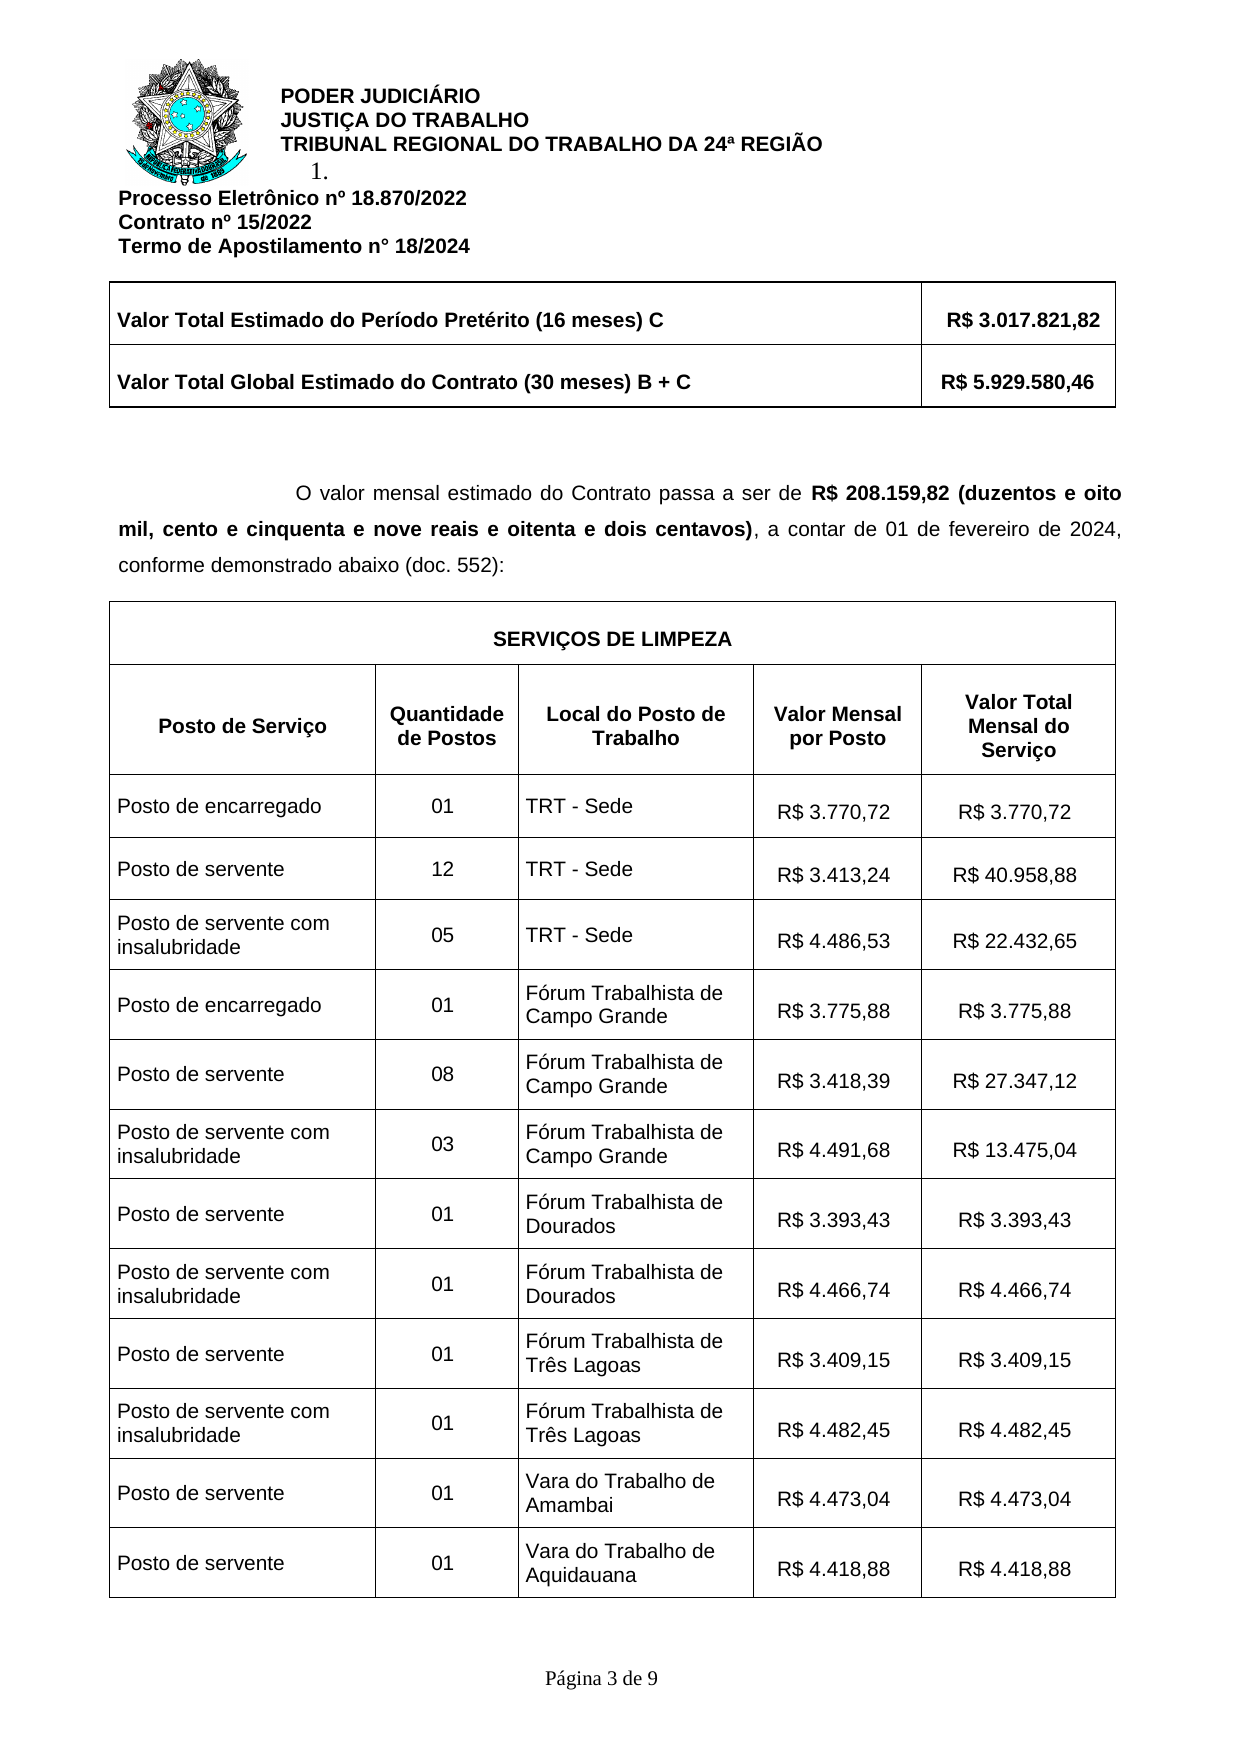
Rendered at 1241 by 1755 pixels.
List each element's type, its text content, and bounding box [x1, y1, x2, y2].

table_cell Posto de servente com insalubridade [110, 900, 375, 969]
table_cell R$ 4.466,74 [922, 1249, 1115, 1318]
table_cell R$ 3.770,72 [922, 775, 1115, 837]
table_cell Local do Posto de Trabalho [519, 665, 753, 774]
table_cell R$ 3.770,72 [754, 775, 921, 837]
table_cell R$ 3.413,24 [754, 838, 921, 899]
table_cell 08 [376, 1040, 518, 1108]
table_cell 01 [376, 1249, 518, 1318]
table_cell TRT - Sede [519, 900, 753, 969]
table_header SERVIÇOS DE LIMPEZA [110, 602, 1115, 664]
table_cell R$ 13.475,04 [922, 1110, 1115, 1178]
table_cell 01 [376, 1319, 518, 1388]
table_cell Posto de servente [110, 1319, 375, 1388]
table_cell Posto de encarregado [110, 775, 375, 837]
table_cell Valor Total Mensal do Serviço [922, 665, 1115, 774]
table_cell Posto de servente [110, 1040, 375, 1108]
table_cell 01 [376, 775, 518, 837]
text O valor mensal estimado do Contrato passa a ser de R$ 208.159,82 (duzentos e oito mil, cento e cinquenta e nove reais e oitenta e dois centavos), a contar de 01 de fevereiro de 2024, conforme demonstrado abaixo (doc. 552): [118, 481, 1122, 577]
table_cell R$ 4.491,68 [754, 1110, 921, 1178]
table_cell Fórum Trabalhista de Campo Grande [519, 970, 753, 1039]
table_cell R$ 4.482,45 [754, 1389, 921, 1457]
table_cell R$ 4.466,74 [754, 1249, 921, 1318]
table_cell R$ 3.017.821,82 [922, 283, 1115, 344]
table_cell TRT - Sede [519, 775, 753, 837]
table_cell R$ 22.432,65 [922, 900, 1115, 969]
table_cell Posto de encarregado [110, 970, 375, 1039]
table_cell R$ 3.775,88 [922, 970, 1115, 1039]
table_cell Fórum Trabalhista de Dourados [519, 1249, 753, 1318]
table_cell Vara do Trabalho de Aquidauana [519, 1528, 753, 1597]
table_cell R$ 4.418,88 [754, 1528, 921, 1597]
table_cell Posto de servente [110, 838, 375, 899]
table_cell Fórum Trabalhista de Três Lagoas [519, 1389, 753, 1457]
table_cell 01 [376, 1389, 518, 1457]
table_cell R$ 3.409,15 [922, 1319, 1115, 1388]
table_cell 03 [376, 1110, 518, 1178]
table_cell Fórum Trabalhista de Três Lagoas [519, 1319, 753, 1388]
table_cell Valor Total Estimado do Período Pretérito (16 meses) C [110, 283, 921, 344]
table_cell Posto de Serviço [110, 665, 375, 774]
table_cell Fórum Trabalhista de Dourados [519, 1179, 753, 1248]
table_cell TRT - Sede [519, 838, 753, 899]
table_cell R$ 27.347,12 [922, 1040, 1115, 1108]
table_cell R$ 4.482,45 [922, 1389, 1115, 1457]
table_cell 01 [376, 970, 518, 1039]
table_cell Valor Total Global Estimado do Contrato (30 meses) B + C [110, 345, 921, 406]
table_cell Quantidade de Postos [376, 665, 518, 774]
table_cell Vara do Trabalho de Amambai [519, 1459, 753, 1527]
table_cell 01 [376, 1459, 518, 1527]
table_cell R$ 3.393,43 [922, 1179, 1115, 1248]
table_cell Valor Mensal por Posto [754, 665, 921, 774]
table_cell Posto de servente com insalubridade [110, 1110, 375, 1178]
table_cell 01 [376, 1179, 518, 1248]
table_cell R$ 3.409,15 [754, 1319, 921, 1388]
table_cell Fórum Trabalhista de Campo Grande [519, 1110, 753, 1178]
table_cell Posto de servente [110, 1179, 375, 1248]
table_cell Posto de servente com insalubridade [110, 1249, 375, 1318]
table_cell R$ 3.393,43 [754, 1179, 921, 1248]
table_cell Fórum Trabalhista de Campo Grande [519, 1040, 753, 1108]
table_cell R$ 4.473,04 [754, 1459, 921, 1527]
table_cell R$ 4.486,53 [754, 900, 921, 969]
table_cell R$ 4.418,88 [922, 1528, 1115, 1597]
table_cell Posto de servente com insalubridade [110, 1389, 375, 1457]
table_cell R$ 3.418,39 [754, 1040, 921, 1108]
table_cell R$ 3.775,88 [754, 970, 921, 1039]
table_cell R$ 40.958,88 [922, 838, 1115, 899]
table_cell Posto de servente [110, 1459, 375, 1527]
table_cell R$ 4.473,04 [922, 1459, 1115, 1527]
table_cell Posto de servente [110, 1528, 375, 1597]
table_cell 01 [376, 1528, 518, 1597]
table_cell R$ 5.929.580,46 [922, 345, 1115, 406]
table_cell 12 [376, 838, 518, 899]
table_cell 05 [376, 900, 518, 969]
